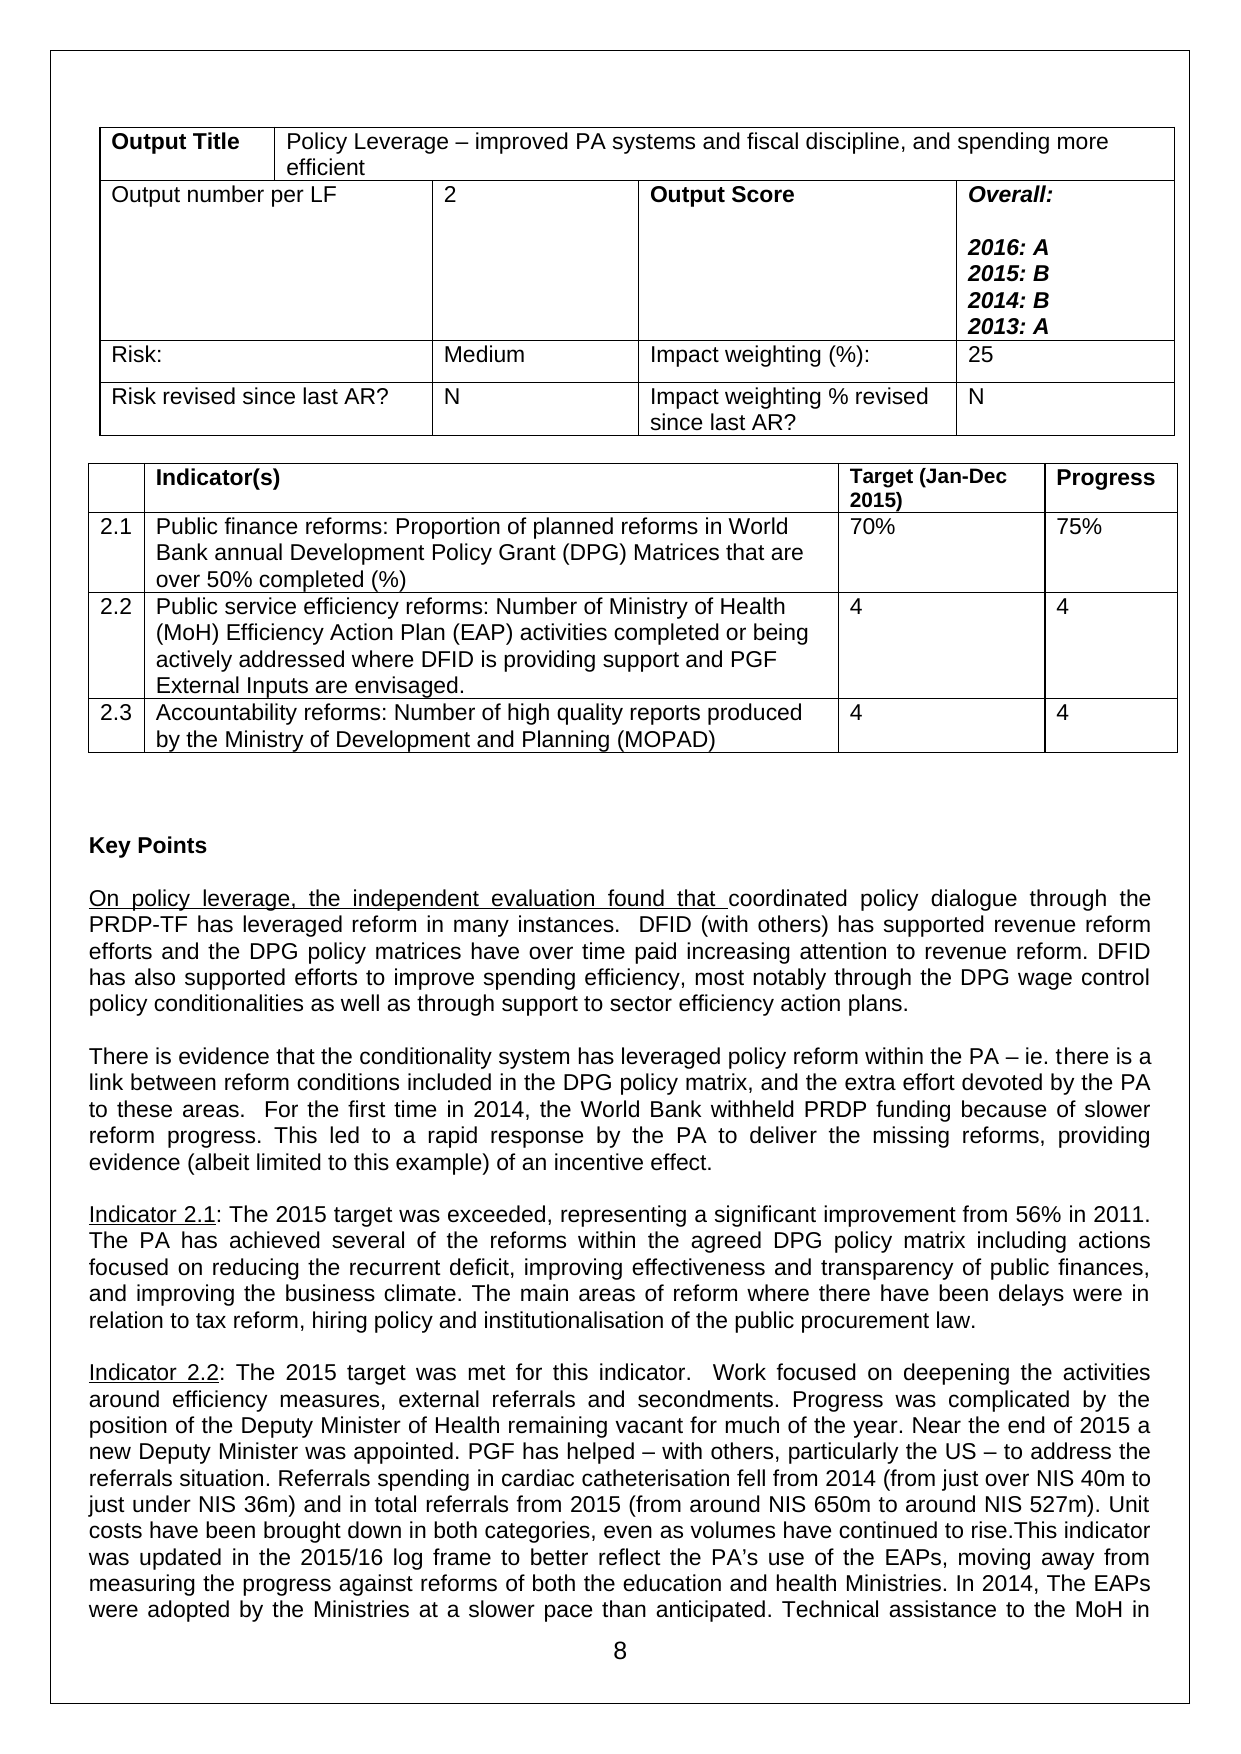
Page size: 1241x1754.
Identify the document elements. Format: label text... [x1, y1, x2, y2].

table_header Progress [1046, 464, 1177, 512]
table_header Indicator(s) [145, 464, 838, 512]
table_cell 25 [957, 341, 1174, 382]
table_cell Impact weighting (%): [639, 341, 956, 382]
text Indicator 2.2: The 2015 target was met for this indicator. Work focused on deepening the activities around efficiency measures, external referrals and secondments. Progress was complicated by the position of the Deputy Minister of Health remaining vacant for much of the year. Near the end of 2015 a new Deputy Minister was appointed. PGF has helped – with others, particularly the US – to address the referrals situation. Referrals spending in cardiac catheterisation fell from 2014 (from just over NIS 40m to just under NIS 36m) and in total referrals from 2015 (from around NIS 650m to around NIS 527m). Unit costs have been brought down in both categories, even as volumes have continued to rise.This indicator was updated in the 2015/16 log frame to better reflect the PA’s use of the EAPs, moving away from measuring the progress against reforms of both the education and health Ministries. In 2014, The EAPs were adopted by the Ministries at a slower pace than anticipated. Technical assistance to the MoH in [89, 1359, 1152, 1623]
table_header Policy Leverage – improved PA systems and fiscal discipline, and spending more efficient [275, 128, 1174, 180]
table_cell 4 [1046, 699, 1177, 752]
table_cell 2.2 [89, 593, 144, 698]
table_cell Impact weighting % revised since last AR? [639, 383, 956, 435]
text On policy leverage, the independent evaluation found that coordinated policy dialogue through the PRDP-TF has leveraged reform in many instances. DFID (with others) has supported revenue reform efforts and the DPG policy matrices have over time paid increasing attention to revenue reform. DFID has also supported efforts to improve spending efficiency, most notably through the DPG wage control policy conditionalities as well as through support to sector efficiency action plans. [89, 885, 1152, 1017]
table_cell Medium [433, 341, 638, 382]
table_cell Overall: 2016: A 2015: B 2014: B 2013: A [957, 181, 1174, 339]
table_cell 2.3 [89, 699, 144, 752]
table_header Target (Jan-Dec 2015) [839, 464, 1044, 512]
table_cell 4 [1046, 593, 1177, 698]
table_cell Output number per LF [101, 181, 432, 339]
table_cell Risk revised since last AR? [101, 383, 432, 435]
table_cell 4 [839, 593, 1044, 698]
table_cell Output Score [639, 181, 956, 339]
table_cell Accountability reforms: Number of high quality reports produced by the Ministry of Development and Planning (MOPAD) [145, 699, 838, 752]
table_header [89, 464, 144, 512]
text Indicator 2.1: The 2015 target was exceeded, representing a significant improvement from 56% in 2011. The PA has achieved several of the reforms within the agreed DPG policy matrix including actions focused on reducing the recurrent deficit, improving effectiveness and transparency of public finances, and improving the business climate. The main areas of reform where there have been delays were in relation to tax reform, hiring policy and institutionalisation of the public procurement law. [89, 1201, 1152, 1333]
table_cell 75% [1046, 513, 1177, 592]
table_cell 2.1 [89, 513, 144, 592]
table_cell N [433, 383, 638, 435]
text There is evidence that the conditionality system has leveraged policy reform within the PA – ie. there is a link between reform conditions included in the DPG policy matrix, and the extra effort devoted by the PA to these areas. For the first time in 2014, the World Bank withheld PRDP funding because of slower reform progress. This led to a rapid response by the PA to deliver the missing reforms, providing evidence (albeit limited to this example) of an incentive effect. [89, 1043, 1152, 1175]
table_cell Public service efficiency reforms: Number of Ministry of Health (MoH) Efficiency Action Plan (EAP) activities completed or being actively addressed where DFID is providing support and PGF External Inputs are envisaged. [145, 593, 838, 698]
table_cell 2 [433, 181, 638, 339]
table_header Output Title [101, 128, 274, 180]
table_cell 4 [839, 699, 1044, 752]
table_cell Risk: [101, 341, 432, 382]
table_cell Public finance reforms: Proportion of planned reforms in World Bank annual Development Policy Grant (DPG) Matrices that are over 50% completed (%) [145, 513, 838, 592]
table_cell 70% [839, 513, 1044, 592]
text Key Points [89, 832, 1152, 858]
table_cell N [957, 383, 1174, 435]
